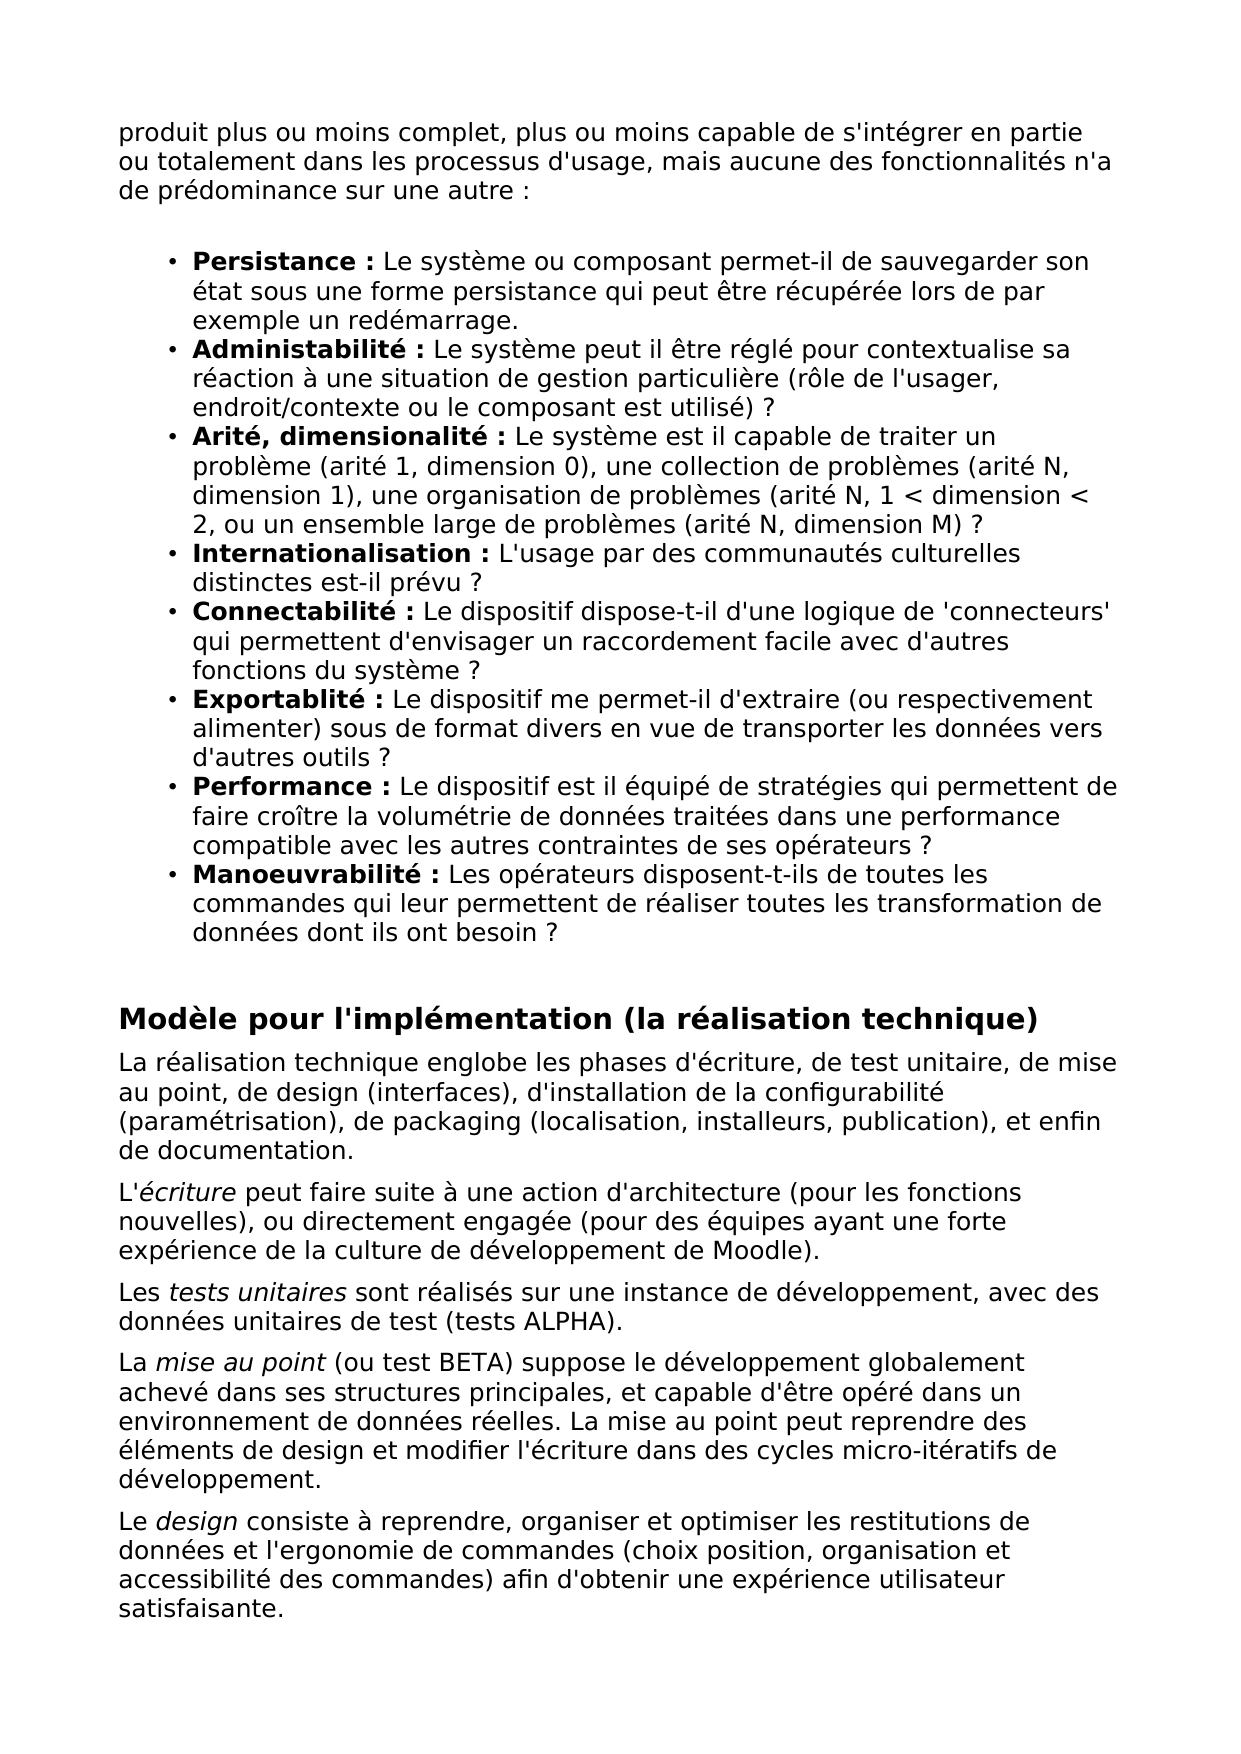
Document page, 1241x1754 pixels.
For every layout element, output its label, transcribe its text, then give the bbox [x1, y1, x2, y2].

text La réalisation technique englobe les phases d'écriture, de test unitaire, de mise au point, de design (interfaces), d'installation de la configurabilité (paramétrisation), de packaging (localisation, installeurs, publication), et enfin de documentation. [118, 1048, 1122, 1165]
list Administabilité : Le système peut il être réglé pour contextualise sa réaction à une situation de gestion particulière (rôle de l'usager, endroit/contexte ou le composant est utilisé) ? [177, 335, 1122, 423]
list Internationalisation : L'usage par des communautés culturelles distinctes est-il prévu ? [177, 539, 1122, 598]
text La mise au point (ou test BETA) suppose le développement globalement achevé dans ses structures principales, et capable d'être opéré dans un environnement de données réelles. La mise au point peut reprendre des éléments de design et modifier l'écriture dans des cycles micro-itératifs de développement. [118, 1348, 1122, 1494]
list Performance : Le dispositif est il équipé de stratégies qui permettent de faire croître la volumétrie de données traitées dans une performance compatible avec les autres contraintes de ses opérateurs ? [177, 773, 1122, 860]
text L'écriture peut faire suite à une action d'architecture (pour les fonctions nouvelles), ou directement engagée (pour des équipes ayant une forte expérience de la culture de développement de Moodle). [118, 1178, 1122, 1265]
text Le design consiste à reprendre, organiser et optimiser les restitutions de données et l'ergonomie de commandes (choix position, organisation et accessibilité des commandes) afin d'obtenir une expérience utilisateur satisfaisante. [118, 1507, 1122, 1623]
list Manoeuvrabilité : Les opérateurs disposent-t-ils de toutes les commandes qui leur permettent de réaliser toutes les transformation de données dont ils ont besoin ? [177, 860, 1122, 948]
list Persistance : Le système ou composant permet-il de sauvegarder son état sous une forme persistance qui peut être récupérée lors de par exemple un redémarrage. [177, 248, 1122, 335]
text Les tests unitaires sont réalisés sur une instance de développement, avec des données unitaires de test (tests ALPHA). [118, 1278, 1122, 1336]
list Connectabilité : Le dispositif dispose-t-il d'une logique de 'connecteurs' qui permettent d'envisager un raccordement facile avec d'autres fonctions du système ? [177, 598, 1122, 685]
subtitle Modèle pour l'implémentation (la réalisation technique) [118, 1002, 1122, 1036]
text produit plus ou moins complet, plus ou moins capable de s'intégrer en partie ou totalement dans les processus d'usage, mais aucune des fonctionnalités n'a de prédominance sur une autre : [118, 118, 1122, 206]
list Exportablité : Le dispositif me permet-il d'extraire (ou respectivement alimenter) sous de format divers en vue de transporter les données vers d'autres outils ? [177, 685, 1122, 773]
list Arité, dimensionalité : Le système est il capable de traiter un problème (arité 1, dimension 0), une collection de problèmes (arité N, dimension 1), une organisation de problèmes (arité N, 1 < dimension < 2, ou un ensemble large de problèmes (arité N, dimension M) ? [177, 423, 1122, 539]
